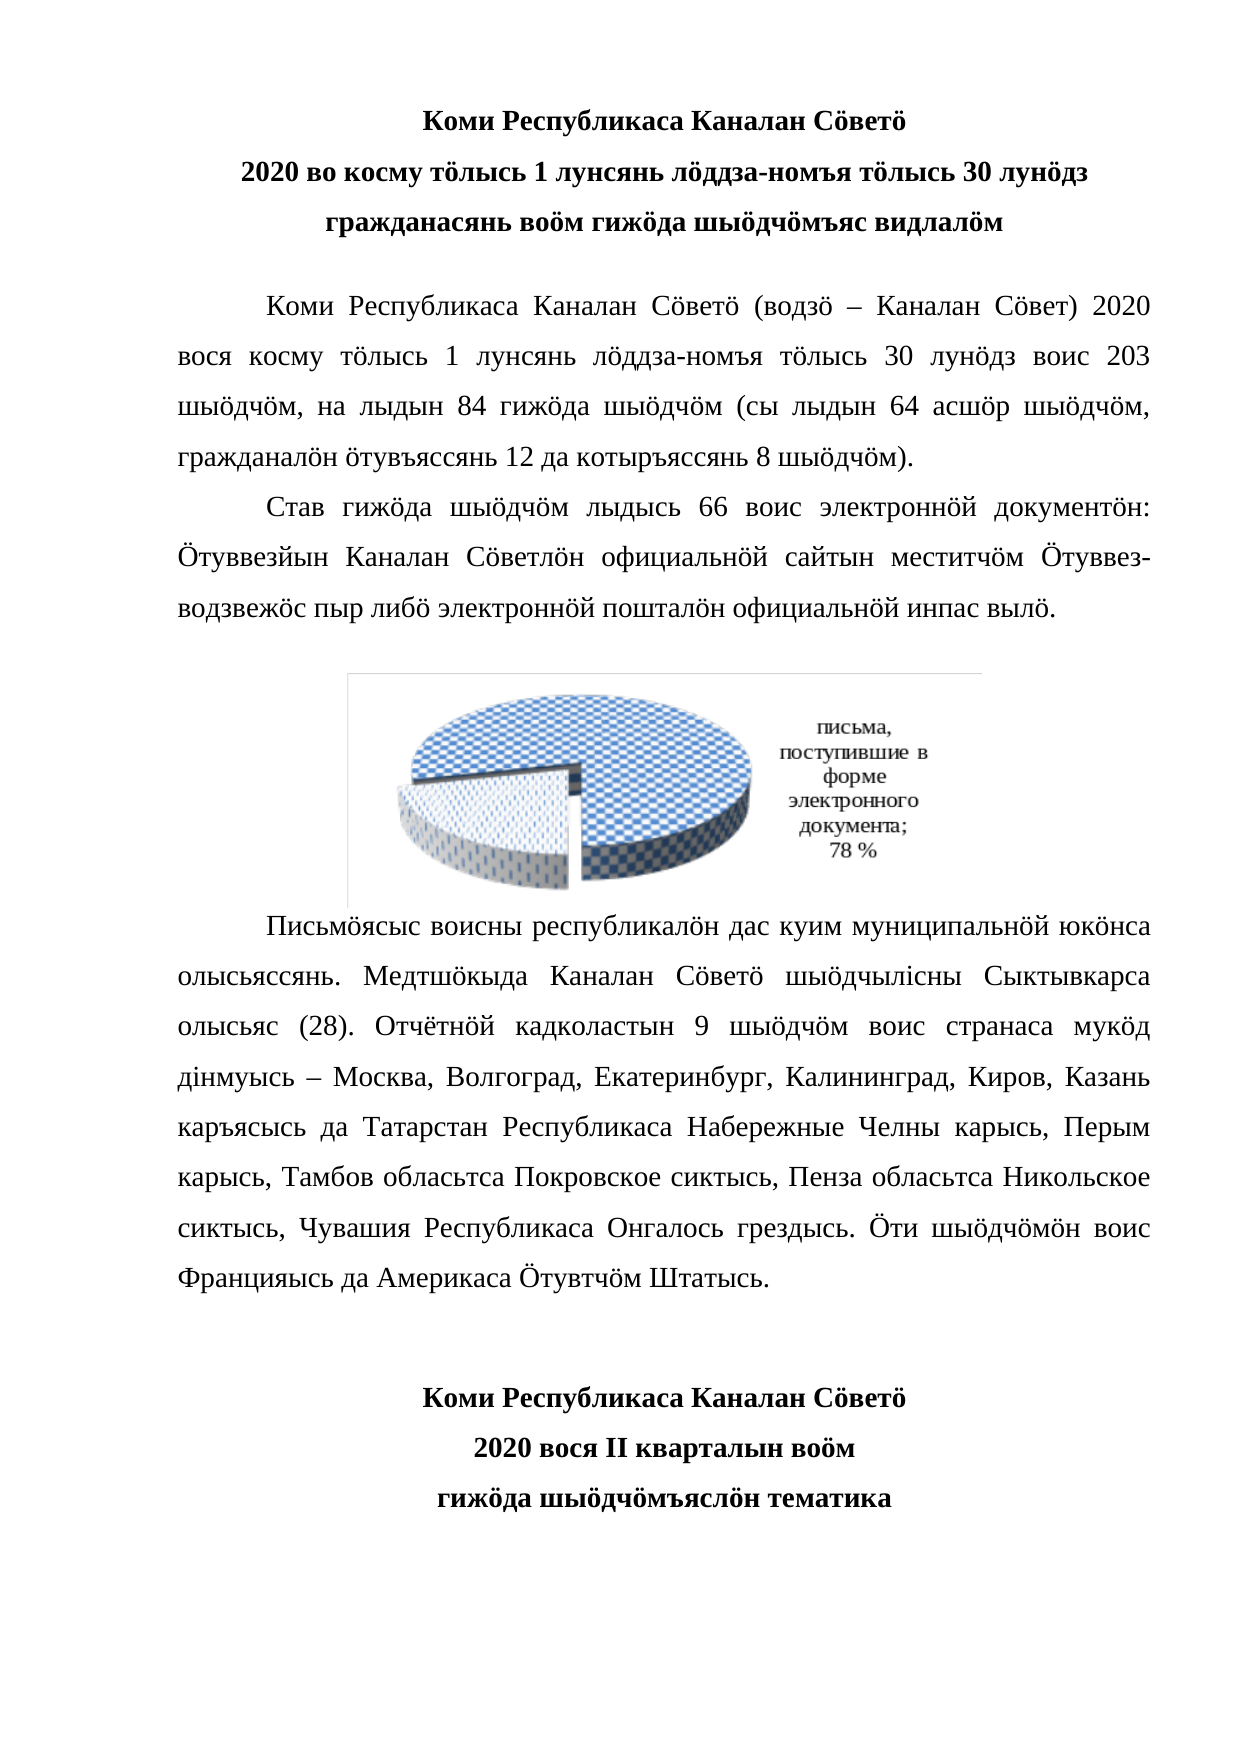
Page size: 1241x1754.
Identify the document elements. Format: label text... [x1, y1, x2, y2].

text 2020 вося ІI кварталын воӧм [177, 1430, 1152, 1464]
text гражданасянь воӧм гижӧда шыӧдчӧмъяс видлалӧм [177, 204, 1152, 238]
text Коми Республикаса Каналан Сӧветӧ [177, 103, 1152, 137]
text Коми Республикаса Каналан Сӧветӧ (водзӧ – Каналан Сӧвет) 2020 вося косму тӧлысь 1 лунсянь лӧддза-номъя тӧлысь 30 лунӧдз воис 203 шыӧдчӧм, на лыдын 84 гижӧда шыӧдчӧм (сы лыдын 64 асшӧр шыӧдчӧм, гражданалӧн ӧтувъяссянь 12 да котыръяссянь 8 шыӧдчӧм). [177, 288, 1152, 472]
text Став гижӧда шыӧдчӧм лыдысь 66 воис электроннӧй документӧн: Ӧтуввезйын Каналан Сӧветлӧн официальнӧй сайтын меститчӧм Ӧтуввез-водзвежӧс пыр либӧ электроннӧй пошталӧн официальнӧй инпас вылӧ. [177, 489, 1152, 623]
text гижӧда шыӧдчӧмъяслӧн тематика [177, 1480, 1152, 1514]
text Письмӧясыс воисны республикалӧн дас куим муниципальнӧй юкӧнса олысьяссянь. Медтшӧкыда Каналан Сӧветӧ шыӧдчылісны Сыктывкарса олысьяс (28). Отчётнӧй кадколастын 9 шыӧдчӧм воис странаса мукӧд дінмуысь – Москва, Волгоград, Екатеринбург, Калининград, Киров, Казань каръясысь да Татарстан Республикаса Набережные Челны карысь, Перым карысь, Тамбов обласьтса Покровское сиктысь, Пенза обласьтса Никольское сиктысь, Чувашия Республикаса Онгалось грездысь. Ӧти шыӧдчӧмӧн воис Францияысь да Америкаса Ӧтувтчӧм Штатысь. [177, 908, 1152, 1293]
text 2020 во косму тӧлысь 1 лунсянь лӧддза-номъя тӧлысь 30 лунӧдз [177, 154, 1152, 187]
text Коми Республикаса Каналан Сӧветӧ [177, 1380, 1152, 1413]
